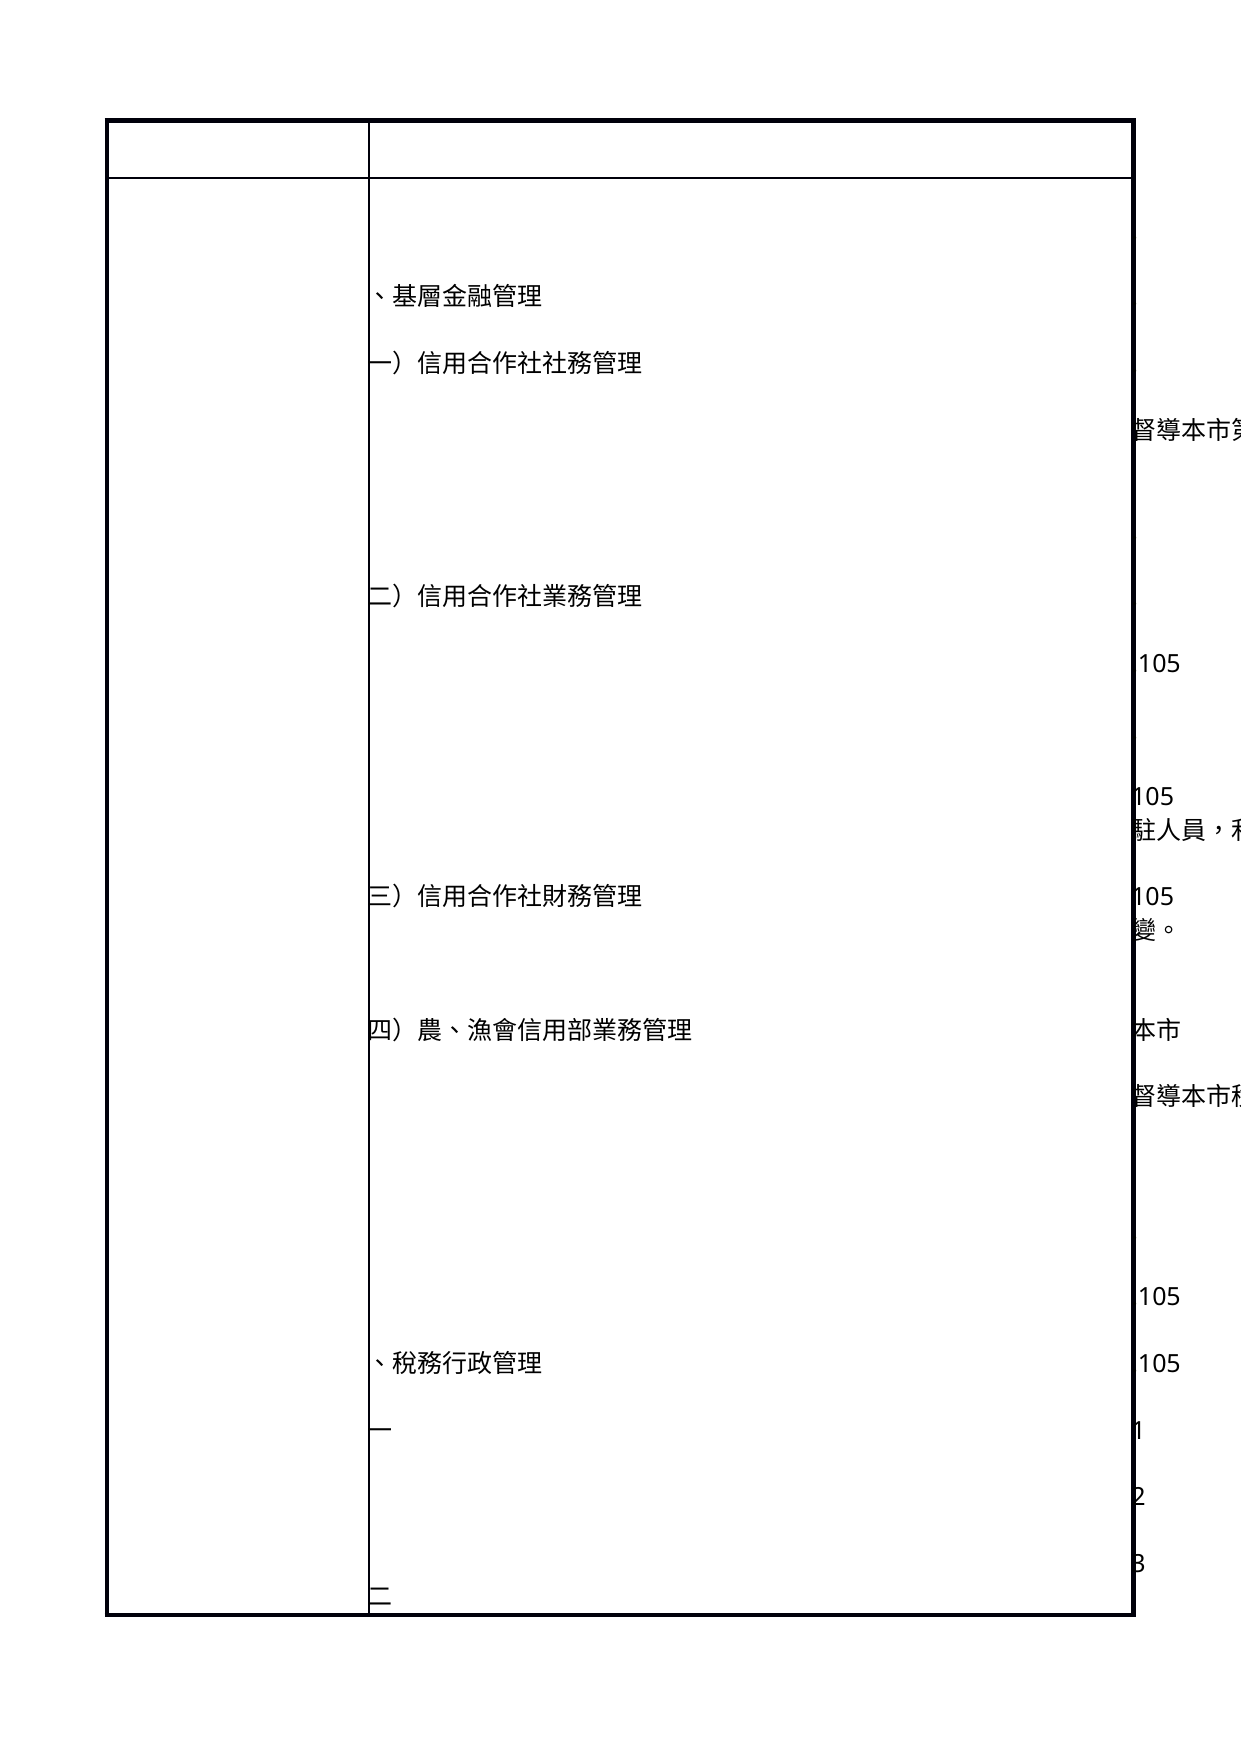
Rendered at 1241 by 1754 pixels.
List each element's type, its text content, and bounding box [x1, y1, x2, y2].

table_header 重要施政項目 [109, 123, 368, 177]
table_header 執 行 成 果 與 效 益 [370, 123, 1131, 177]
table_cell 壹、財務行政 一、財務管理 （一）切實掌握財源並予妥善運用，使各項市政建設能順利發展 （二）加強財務行政管理，嚴格控制支出，促使各項經費經濟有效使用 二、歲入管理 （一）加強稅外收入之管理，充裕庫收 （二）嚴密管理各項收入憑證，防止意外或不法情事發生 三、債務管理 辦理公債籌劃發行與還本付息業務 貳、稅務金融管理 一、一般金融管理 （一）高雄銀行公股股權管理 （二）動產質借所管理 二、基層金融管理 （一）信用合作社社務管理 （二）信用合作社業務管理 （三）信用合作社財務管理 （四）農、漁會信用部業務管理 三、稅務行政管理 (一)本市使用牌照稅全面收回由稅捐處自徵 (二)本市稅處成立大寮分處、整併新興與苓雅分處 (三)加強稽徵業務 (四)欠稅管理 參、菸酒管理 一、菸酒稽查業務 二、菸酒宣導業務 三、菸酒案件處理業務 肆、公用財產管理 一、賡續清理非都市計畫市有地，強化市有財產管理 二、健全市有財產管理，加強永續運用效能 三、賡續推動「高雄市政府戀舊拍賣網」，促進資源再利用，增裕市庫收入。 四、積極活化閒置公共設施，成績斐然 五、成立「高雄市政府空間再利用資訊整合平台」，提昇市有資產之運用效益 伍、非公用財產管理 一、讓售市有土地。 二、出租市有房地。 三、無權占用市有非公用財產收取使用補償金。 陸、非公用財產開發 一、市有非公用房地標售作業 二、市有非公用房地標租作業 三、市有非公用房地設定地上權作業 四、閒置空地出借設置停車場及辦理綠美化作業 柒、集中支付及市庫現金管理 一.支付作業管理 二.支付系統及市庫現金管理 捌、市債管理 玖、債務付息 一、支付債務利息 二、支付賒借收入利息 三、支付市庫調借款項利息 拾、債務還本 拾壹、稅捐稽徵與管理稅捐稽徵處 ㄧ、稅捐稽徵業務 （一）納稅業務 （二）財產稅稽徵及工程受益費稽徵業務 （三）消費稅稽徵業務 二、稅務管理 （一）稅務管理 （二）資訊作業 （三）違章審理、行政救濟及檢舉案件受理管制 [109, 179, 368, 1612]
table_cell 105年度歲入預算數為1,130.08億元，其中稅課收入687.57億元，非稅課收入201.28億元，補助收入241.23億元，粗估決算數1,140.78億元，預算達成率為100.95 %。稅課收入中，使用牌照稅、地價稅、土地增值稅、房屋稅、遺產及贈與稅等各項歲入，執行率均逾100%，非稅課收入之罰款及賠償收入、規費收入亦達預算目標，各項自有歲入財源尚能依預算數穩定籌措，支應市政建設所需。 1.在歲入方面加強督促機關各項收入繳庫事宜，歲出方面嚴格審查各項經費支出並確實執行。 2.每年訂定「高雄市政府開源節流措施」年度作業計畫，經本府秘書長擔任召集人之專案小組會議通過後，由各機關積極執行，每半年並追蹤執行成果，且依「高雄市政府推動開源節流措施獎勵要點」予以考核獎勵，期能透過各項開源節流措施推動，達到改善本市財政之目標。105年度1-6月可量化項目執行績效約計88.37億元，分別為開源76.36億元及節流12.01億元。 督導各機關將各項收入，依照規定繳庫，減輕市庫利息負擔外，並依「高雄市政府各機關爭取中央補助款績效考核獎懲要點」及「高雄市政府行政罰鍰作業及考核要點」，督促各機關積極爭取中央補助及落實公權力之執行，加強各項行政罰鍰之催繳，以增加市庫收入。 督導各機關確實依「高雄市政府收入憑證使用管理要點」規定辦理，並辦理就地查訪作業，查訪機關如刑警大隊、動保處、衛生局及消防局等機關，針對各機關自我檢核及查訪後未符規定之項目，亦函請機關儘速檢討與改善。 積極注意市場利率走勢，適時透過利率協商機制、高利率借款轉換低利率借款等方式增加舉新還舊作業，以取得較低利率之借款，節省債息負擔。另積極觀察每日市庫餘絀，建立大額支付及時通報機制，以加強市庫現金調度管理，及協助本府各機關辦理借款詢價，強化財務效能，節省債息負擔。105年度共計節省利息約2.32億元。 高雄銀行105年度盈餘預算數為6.8億元，截至105年12月底累計稅前盈餘為6.91億元(達成率101.62％)，促請本府公股股權代表續督導該行再積極拓展授信業務，調整授信資產組合、力求存款結構改善，降低資金成本、推展財務管理，盡早規畫專業人力評估，加強從業人員訓練、增加無風險之手續費收入、加速催理不良債權、撙節各項費用支出及強化員工服務品質，提升生產力，追求整體獲利再攀升。 1.督導動產質借所以低利率提供市民短期融通資金，並以服務為宗旨，依照相關法令辦理質借業務，現行質借放款利率為月息0.9％。 2.截至105年12月底止，總收質人次3萬7,500人，收質件數11萬1,163件，總貸放金額為12.44億元。 1.本市第三信用合作社均依照章程規定，定期召開理、監事、社務會議暨社員代表大會，聽取各項工作報告、業務報告，審議各項提案。 2.人事升遷任用確實依照人事管理規則規定辦理，並督促加強員工職前及在職訓練。 3.督促建立各項制度，加強社員合作教育及增進社員福利。 1.本市第三信用合作社存放款及代理業務均依規定辦理，經金融監督管理委員會檢查之經營缺失事項，除監督檢討改善並予追蹤考核。 2.每月依據業務報告分析經營狀況，督導改善。 3.本年度派員查核第三信用合作社本、分社共5家變現性資產，尚未發現重大違失情形。 4.督導信用合作社於努力拓展業務外，並配合政府政策提高備抵呆帳提撥率、積極轉銷呆帳，105年度逾放比率已有逐年下降之情形。 督導本市第三信用合作社辦理增股，充實自有資金，輔導監事會監察各項開支，糾正不當開支，並加強稽核，防範舞弊之發生及開源節流改善財務結構。 1.督導農、漁會信用部依據政府金融法規辦理信用業務，並追蹤金檢缺失改善情形。另配合農業局及海洋局辦理年度考核。 2.督導農、漁會信用部積極清理逾期放款，加強催收提升經營體質，截至105年12月31日止本市農漁會逾放情形較104年同期合計減少4.47億元，105年度逾放比率持續改善。 3.105年度行政院農業委員會第10屆農金獎，本府輔導之農漁會信用部計有4家農漁會分別獲得優等獎及入圍佳作等獎項之肯定，本屆共308家農漁會報名參選。 4.本年度派員查核農漁會共計33家(本部17家、分部16家)變現性資產，未發現重大違失情形，並督導其確實辦理缺失改善後彙報行政院農業委員會農業金融局。 105年1月1日起，本市稅捐稽徵處將原委託高雄區監理所及其所轄旗山監理站辦理之使用牌照稅徵收工作，收回自行辦理。牌照稅全面自徵後，市府無需支付代徵費用予監理機關，節省稽徵經費。稅捐處於本市各監理所、站均派駐人員，利用據點延伸，提供民眾多元稅務服務。 105年10月12日本市稅捐稽徵處進行分處調整，提供更好的稅務服務，並使有限行政資源發揮最大效益。新成立「大寮分處」，就近服務大寮區及林園區民眾。整併「新興分處」與「苓雅分處」為「新興分處」，維持服務品質不變。 本市105年度市稅預算數354億4,200萬元；截至105年12月底止實徵淨額累計數413億5,910萬6仟元，達成率116.7％。 督導本市稅捐處積極加強清理欠稅，截至105年12月底止清理欠稅累計徵起6.79億元。 1.依據本府105年度菸酒查緝抽檢計畫，應抽檢菸酒製造業、進口業、批發買賣業、販賣或使用未變性酒精業者共839家，實際抽檢業者逾839家，執行率100%。 2.105年查獲涉嫌違反菸酒管理法案件共283件，查扣違規酒品累計為35萬6,847公升，市值為942萬7,420元；查扣違規菸品部分累計378萬4,165包，市值為1億7,400萬5,600元，查獲違規菸酒品成績均名列全國第一名。 3.105年菸酒專案查緝績效如下： （1）配合財政部春節前私劣菸酒專案查緝，經評定查獲私劣菸品績效全國第3名。 （2）配合財政部春節前私劣菸酒專案查緝，經評定查獲私劣酒品績效全國第3名。 （3）配合財政部第1次不定期私劣菸酒專案查緝，經評定查獲私劣菸品績效全國第1名。 （4）配合財政部第1次不定期私劣菸酒專案查緝，經評定查獲私劣酒品績效全國第1名。 （5）配合財政部端午節前私劣菸酒專案查緝，經評定查獲私劣菸品績效全國第1名。 （6）配合財政部中秋節前私劣菸酒專案查緝，經評定查獲私劣菸品績效全國第1名。 （7）配合財政部中秋節前私劣菸酒專案查緝，經評定查獲私劣酒品績效全國第1名。 （8）配合財政部第2次不定期私劣菸酒專案查緝，經評定查獲私劣菸品績效全國第3名。 （9）配合財政部第2次不定期私劣菸酒專案查緝，經評定查獲私劣酒品績效全國第1名。 1.動態方面 （1）執行民眾法令宣導（22場次）、業者法令宣導（202場次）合計宣導場次為224場次，人數約70,000人，主動積極規劃朝多元化方式進行，如邀請藝文團體與弱勢團體表演及結合體育活動，於宣導活動中融入文化、關懷及慈善公益表演，以提昇宣導效果。 (2) 積極配合市府各機關舉辦之各項大型市政宣導活動，如結合地政局舉辦「2016土地開發成果暨行銷標售地音樂會」、體育處舉辦「2016MIZUNO國際馬拉松活動」、「2016高雄愛河端午嘉年華暨龍舟錦標賽」暨愛河周邊系列宣導活動、國稅局鳳山及高雄分局舉辦「防制菸品逃漏稅活動」及夢時代跨年活動，以透過書面文宣、大型看板版面、印製宣導標語、前往現場設攤及現場掃描QR CODE進入菸酒教育宣導網等方式宣導菸酒法令。 (3) 為擴大宣導面向，結合財政部、弱勢團體「崇光樂集」及港都電台，舉辦「2016統一發票盃高雄場路跑活動」、「愛心滿載幸福高雄音樂會暨菸酒法令宣導活動」及「港都達人秀」等宣導活動，於會場中提供宣導品供民眾以發票兌換，所得發票亦全數捐贈公益團體，促進民眾對菸酒法令了解之餘，增進民眾關懷公益照顧弱勢，廣獲民眾熱烈參與迴響。 2.靜態方面 （1）賡續結合本府交通局利用本市公車候車亭製作廣告宣導看板及本府環保局利用本市各區清潔隊車輛懸掛宣導標語之紅布條，強化民眾對菸酒法令認知及配合財政部宣導最新菸酒法令。 （2）委託港都及正聲廣播電台製播菸酒法令宣導內容，針對不同族群擴大宣導呼籲民眾勿購買低價或來路不明之酒品，另不得販賣私劣菸品及網路上不得販售酒品亦為宣導重點。 （3）委託自由時報、聯合報、台灣新生報、中華民曆及台灣導報刊載「飲酒勿開車」、「未滿18歲者，禁止飲酒」及「本場所不販賣酒予未滿18歲者」之警示圖文等相關菸酒管理法令之宣導廣告。 (4) 委託於卓越、2016海峽兩岸宗教寺廟巡禮等雜誌刊載私劣菸酒查緝績效，加深民眾瞭解財政局私劣菸酒業務與宣導情形。 (5) 為提昇民眾對菸酒法令的認知，利用高雄捷運站內LED電視、本市各有線電視公司及財政局所屬稅捐處跑馬燈播放相關菸酒管理法令之宣導，並製作宣導立牌及摺頁分別置放於財政局所屬稅捐處及動產質借所向往來洽公民眾宣導，以擴大宣導效益。 105年度辦理9次銷毀已判決（裁處）之沒收、沒入(含以前年度查獲)物品，總計銷毀菸品427萬5,141包及酒品1萬9,278.690公升。 高雄縣縣有及鄉鎮有之市有土地，屬非都市計畫土地甚多，因土地未編定使用分區及使用地類別，暫無法指定管理機關，已依地政局提供之地籍資料，逐筆釐清使用分區後，目前已指定465筆業務權責單位管理，尚未指定部分將賡續清理。 1.除輔導各機關學校全面使用「高雄市市有財產管理資訊系統」外，為更簡化作業程序，強化其功能及運用，賡續完成系統改版作業，進而創造公有財產管理效能。 2.依據「高雄市政府市有財產管理情形檢核計畫」，除督導市府571個機關學校，確實自行辦理檢核外，並對檢核結果逐一書面審核，經審查有待輔導之機關，列入實地檢查對象，以健全其管理效能。 3.105年度依財產使用、收益、維護等8大項檢查項目進行實地業務檢查，並邀集鄰近機關學校就近參與觀摩，財產業務及學校閒置空間實地訪查計45個機關學校，參與財產檢查觀摩共計60所學校，府外撥用機關9個(土地計249筆、建物1筆)，藉由實地訪查及觀摩輔導、共同檢討之乘數效果，達到提升財產檢查效益，強化公有財產管理效能之目的。 4.辦理財產管理教育訓練（業務講習及資訊系統操作），總計受訓人數約1,200人，增進財產管理人員財產管理知能與常識，並提昇財產使用效能。 輔導各機關善加利用「高雄市政府戀舊拍賣網」交易（換）平台，以促進資源再利用，並增裕市庫收入。截至105年12月31日止，使用本網站計425個機關，共計拍賣4,271項物件，總金額約763萬6仟餘元。 本市104年底受行政院公共工程委員會列管閒置案件計8件，除積極輔導被列管機關訂定活化計畫，督促確實執行定期檢討外，並協助媒合或調配及解決所面臨困境，截至105年12月底止，本年度列管案件活化解管3件(活化達成率為37.5%)。 為提升公有房地有效合理利用，避免閒置浪費，已訂定「高雄市市有閒置及低度利用房地清理利用計畫」，明確定義清理標的、認定標準、清理方式、處理作業、監督列管等，並建置「高雄市政府空間再利用資訊整合平台」，於財政局官網(http://finance2.kcg.gov.tw/)，透過平台媒合，以加速推動市政建設，減少財政支出，增裕市庫收入，帶動經濟繁榮。 1.已出租市有非公用土地或畸零地予以讓售。 2.105年度總計出售5億7,849萬元。 105年度房租收入7萬3,690元。 105年度土地租金收入1億2,918萬元。 105年度違約金收入195萬元。 追收被占用市有非公用土地使用補償金，105年使用補償金收入8,291萬元。 財政局經管之市有非公用不動產，面積1,650平方公尺內得以出售之部分，完成處分程序後辦理標售，105年度計辦理7次公開標售，收入12.33億元。 105年辦理4次市有非公用房地標租作業，年租金收入350萬元。 1.105年辦理捷運凹子底商業區土地及小港臨海工業區土地等2案招標設定地上權案。 2.捷運凹子底商業區設定地上權權利金底價78億餘元，於105年9月30開標無人投標而流標，將檢討招標條件後擇期再次公告招標。 3.小港臨海工業區內二橋段1343地號設定地上權權利金底價6.7億餘元，存續期間50年，於105年12月28開標結果以權利金總價8億8千萬元整標脫。 1.提供交通局借用開闢為臨時停車場計50筆，面積約2.34公頃。 2.提供區公所借用辦理綠美化計70筆，面積3.58公頃。 1.嚴格控制預算，促使庫款靈活調度： (1)建立各機關（工作計畫）歲出分配預算餘額資料檔，作為辦理支付之依據。 (2)市庫代理銀行將各機關學校收入繳款資料（保管金繳款書19,727件、特種基金繳款書93,462件）、支出收回資料9,956件，匯入電子支付作業系統，作為辦理支付之依據。 (3)編製各類支付報表，提供上級決策參考。 2.加強支付資料審核，確保庫款安全，提供正確、迅速付款服務： (1)複核、簽放各機關學校付款支付資料250,193件。 (2)複核各機關學校轉帳資料3,745件、移轉資料18件。 (3)本年度支付淨額計402,127,626,655元。 (4)提供支付資訊予各機關學校隨時查詢核對。 3.輔導特種基金「產業園區開發管理基金」及「住宅基金」納入集中支付，以利庫款調度並節省市庫利息支出。 4.持續列管各機關學校特種基金及保管金專戶餘額，確保各機關學校確實依相關規定執行納入集中支付作業，經調查後輔導旗山區公所等6個機關將保管金專戶存管款項繳入市庫存款戶保管金科目共1.2億元，及「城鄉發展及都市更新基金」、「永續綠建築經營基金」將各該特種基金活期存款專戶存管款項繳入市庫存款戶特種基金科目共10.36億元。 5.函請各機關學校依「高雄市政府出納業務內部控制制度共通性作業範例」，製作額定及撥還零用金之支付資料全面採通匯存帳方式，以提高該通匯存帳支付比率，及免除各機關學校須至高雄銀行公庫部領取市庫支票繁務。截至12月底止（實施6個月餘）通匯存帳付款比率已由去年底94.87％提升至97.26％，增加2.39％。 全年支付筆數366,569筆，簽發市庫支票10,498張，其中領回轉發支票9,247張，自領支票703張，郵寄支票36張及存帳支票512張。 配合公務預算之預算會計系統106年度起採用行政院主計總處縣市預算會計系統，修正本市支付系統並執行雙軌測試，順利無縫接軌上線。 不定期查核市庫代理銀行受託辦理部分支付業務情形。查核簽發市庫支票辦理情形4次，另查核電子支付作業系統安全控管4次。 辦理逾5年未兌市庫支票繳庫事宜。依高雄市市庫集中支付電子作業處理要點第20點規定，辦理逾5年未兌市庫支票繳庫，共繳納11,080元。 新訂「高雄市政府專戶及保管品管理辦法」於105年5月28日以府令刊登市府公報發布施行，並分別以府函送行政院備查及本市議會查照。 6.各機關學校專戶辦理情形： (1)配合財政部之地方政府財政業務輔導方案，並加強市府各機關學校專戶之管理，業於105年5月5日函請各機關學校，其所屬專戶處於靜止狀態達二年以上者，請速辦理結清銷戶。 (2)完成各機關學校專戶清查作業，據以分類管理專戶，辦理專戶銷戶30戶、合併4戶，並清查2年期間未進出專戶20戶，輔導機關學校辦理銷戶，並依據簽請鈞長鑒核各種專戶處理原則，區分為列管及備查專戶，截至105年底止列管專戶總計為865個。 7.推動採購卡，簡化支付流程： (1)本府業與高雄銀行簽訂合作辦理103年至107年6月政府網路採購卡業務契約，並函文各機關學校向高雄銀行申辦網路採購卡，提升採購業務行政效率並節省作業經費。 (2)為提升採購卡及網路採購卡使用效益，研擬相關宣導及獎勵措施，函文各機關學校配合推行辦理。 (3)各機關105年度實體卡刷卡金額為14.35億元，網路採購卡刷卡金額為612萬元。 8.依「高雄市政府及所屬機關強化內部控制實施方案」研訂「出納業務內部控制制度共通性作業範例」，5月份函文提供各機關修訂出納業務內部控制制度時參採。 截至105年底止本府公債總額440.5億元，106年度繼續透過債務基金支付各期公債還本付息之手續費。 透過債務基金按期支付銀行借款及公債之利息。 依賒借收入貸款金額及利率辦理利息支付手續。 支付調節庫款收支借款利息計0.95億元。 各項借款及公債均依規定辦理到期借款之償還。 1.設置全功能服務櫃台，提供單一窗口一次到位服務。 （1）全功能櫃台提供148項一處收件全程服務(含24項跨機關服務)，72項免填申請書表。 （2）結合電子簽名系統，全程作業電子化，民眾申辦快速又方便，且個資保密性更佳。 （3）提供網路申報增值稅、契稅之民眾就近跨區收件及查欠服務，省時省力，計15,508件。 2.提供智慧型手機瀏覽節稅、申辦案件進度查詢等功能。 3.辦理洽公民眾意見滿意度調查，有效回收1,229份，滿意度87.2%，並據以精進服務品質。 4.利用跨機關的服務聯盟，延伸服務據點。 （1）為服務偏遠地區民眾洽公，與15個戶所合作，提供ND視訊服務，計27,367件。 （2）與澎湖、金門及連江縣等共同合作，為居住於臺灣的離島民眾提供申請、視訊、代收代轉等跨海服務，計103件。 5.提升網路服務功能，以網路代替馬路。 （1）篩選符合稅捐減免條件案件，直接套印資料至申請書並寄予納稅人。納稅人透過電腦、智慧型手機等管道進入線上回復平台確認，無須郵寄或臨櫃申請，快速又便利。 （2）為讓使用者便利，增加線上申辦案件附件上傳格式、表單整併及欄位簡化、增加下拉式選單，計4,547件。 （3）提供行動條碼QRcode線上繳稅服務。 （4）建置RWD響應式網頁，大幅提升為民服務品質。 6.辦理4場次為民服務訓練，以提升服務品質。 7.訂定多元化之租稅教育及宣導活動計畫，以建立租稅共識。 （1）舉辦租稅教育與宣導共483場次，募集發票370,576張。 不定期舉辦租稅宣導，增進徵納雙方和諧關係。 A.結合市府各局處及高雄國稅局活動，舉如「大寮紅豆節」、「大崗山蜂蜜文化節」、「統一發票盃路跑」辦理租稅宣導。 B.結合各區公所、圖書館、里辦公室，辦理「感恩母親節」、「重陽節聯歡」租稅宣導。 辦理無實體電子發票推廣，培養市民減碳愛地球概念 A.官網建置手機條碼專頁，並受理線上申辦；另結合公私團體辦理電子發票說明暨申辦會，計21場次。 B.利用多元媒體推廣無實體電子捐贈，募集78,469張。 舉辦租稅教育講習，宣導租稅法令並解答市民各項稅務疑義 A.結合高雄國稅局、各專業工(公)會、機關團體舉辦租稅講座。 B.對一般市民舉辦「租稅行動教室」客製化課程。 （2）利用電視台、電台、新聞紙、入口網站、FB、LED、LCD看板等，密集宣傳稅務訊息。 （3）加強新頒稅務法令之新聞發布計527件，見報1,250件。 8.新增大寮分處及新興、苓雅分處整併，以平衡稽徵人力，提升為民服務品質。 1.徵收地價稅 105年預算數99.5億元，實徵淨額130.72億元，超徵31.22億元，預算達成率131.4%；較104年實徵淨額94.64億元，增加36.08億元，正成長38.1%。 （1）105年適逢重新規定地價，本市平均調漲32.52%，致105年正期開徵查定數較104年查定數94.42億元，增加36.82億元，正成長39%。 （2）積極執行年度地價稅稅籍清查工作，全年清查作業增加稅收約2.3億元，並獲得全國甲組稅處稅籍清查工作成績第一名。 2.徵收土地增值稅 105年預算數69.3億元，實徵淨額88.72億元，超徵19.42億元，預算達成率128%；較104年實徵淨額78.36億元，增加10.36億元，正成長13.2%。 （1）本市近3年公告現值調幅10.42%、15.17%、6.91%，105年現值調幅不高，且房市交易量縮減(105年1-12月累積申報件數較去年減少12%)，稅收卻逆勢成長，因本年大額(1,000萬元以上)以上案件稅收大幅增加及加強掌控法院拍賣案件之稅額分配繳納情形。 （2）105年度大額(1,000萬元以上)案件稅收較去年同期增加 18.07億元，內含法拍案件4.17億元。 3.徵收契稅 105年預算數17.65億元，實徵淨額17.11億元，短徵0.54億元，預算達成率96.9%；較104年實徵淨額18.28億元，減少1.17億元，負成長6.4%。 （1）房市受整體經濟持續低迷、房地合一新制上路及市場累積過多餘屋等因素影響，致交易量仍無大幅回升的條件，仍呈現量縮現象，致實徵淨額負成長。 （2）加強建物中途變更起造人名義案件之管制及查核，防杜逃漏。 4.徵收房屋稅 105年預算數88.85億元，實徵淨額95.02億元，超徵6.17億元，預算達成率106.9%；較104年實徵淨額89.63億元，增加5.39億元，正成長6.0%。 （1）因103年7月1日以後新、增、改建完成之建物適用調升之標準單價，致105年正期開徵查定數較104年查定數87.29億元，大幅增加4.73億元，暨戮力執行房屋稅稅籍及使用情形清查工作，實徵淨額較上年度成長6.0%。 （2）積極執行年度房屋稅開徵及催徵工作，105年徵起金額91.55億元；徵起率達99.29%，均較104年成長並創同期新高。 （3）執行105年度房屋稅稅籍及使用情形清查工作計畫，全年增加稅收計1.95億元，，並獲得全國甲組稅處稅籍清查工作成績第一名。 5.徵收印花稅 105年預算數8.87億元，實徵淨額8.72億元，短徵0.15億元，預算達成率98.4%；較104年實徵淨額9.77億元，減少1.05億元，負成長10.7%。 （1）執行「印花稅應稅憑證檢查作業計畫」，積極加強檢查工作，以達課稅公平，並落實執行印花稅應稅憑證總檢查，計查核1,554家，自動補報繳稅額1億7,303萬元。 （2）因受整體經濟狀況不佳之影響致房市交易量萎縮仍未大幅回升及無大型公共工程影響，因此累計實徵淨額較上年同期減少。 （3）為擴大稅源，按日至政府電子採購網列印決標公告資料，主動寄發繳款書，並輔導以開立大額繳款書及彙總繳納方式取代貼用印花稅票，積極掌握稅源。 6.徵收土石採取景觀維護特別稅 依照高雄市土石採取景觀維護特別稅徵收條例規定，辦理土石採取景觀維護特別稅稽徵工作，105年預算數0.7億元，實徵淨額0.52億元，短徵0.18億元，預算達成率74.9%。 （1）土石採取景觀維護特別稅須仰賴通報機關之標售案件開徵，通報數量與預估數量相近，惟課稅標準約40%低於30元，因此實徵淨額較預算數短徵。 （2）持續加強與經濟部第六河川局、第七河川局、南區水資源局及本府水利局聯繫，及時掌握稅源。 7.工程受益費 依照工程受益費徵收條例暨其施行細則規定，辦理工程受益費稽徵工作，105年實徵淨額為16.03萬元。 1.徵收使用牌照稅 105年預算數67.5億元，實徵淨額70.78億元，超徵3.28億元，預算達成率104.8%；較104年實徵淨額69.46億元，增加1.31億元，正成長1.9%。 （1）辦理車輛稅籍資料與監理所車籍資料互相勾稽，以落實釐正稅籍，加強清查欠稅人戶籍地址，若查得新址，即予更正投遞住所。 （2）開徵後未依限繳納者，先以明信片提醒繳納，次以雙掛號取證，逾滯納期仍未繳納者即移送強制執行，計34,208件。 （3）利用全國停車格停車收費電子檔及交通違規資料，查獲本市未稅及無牌使用公共道路車輛，裁罰6,990件，補稅8,397萬元，裁處罰鍰3,924萬元。 （4）對於身心障礙車輛免稅案件，勾稽戶政及社政交查之異常資料分批逐筆詳查，補徵4,987件，補徵稅額2,453萬元。 （5）105年1月1日起使用牌照稅業務全面收回自徵，除節省代徵經費約2,700萬元，撙節財政預算外，在服務層面上，齊一徵收制度，提升服務品質，業務據點增加，提供跨區服務，跨稅加值服務，便利民眾洽公。 2.徵收娛樂稅 105年預算數2.05億元，實徵淨額1.98億元，短徵0.07億元。 （1）因104年有多場江蕙封麥演唱會之臨時公演；105年則無，全年度臨時公演徵起1,261萬元，較去年同期減少874萬元。 （2）本年度自動報繳家數計有62家，全年度徵起稅額6,333萬元，較去年同期稅收減少81萬元。 （3）本年8、9月份有連續風災，影響高爾夫球業，全年度徵起1,702萬元，較去年同期減少50萬元。 1.辦理稅款劃解 代收稅款處於代收稅款後，解繳公庫暫收稅款專戶。加強核對各代收稅款處逕繳市庫之繳款書。在外縣市繳款者，俟外縣市稅捐稽徵機關送交之轉匯清單與匯款轉移通知書核對無誤後，併本市稅款辦理劃解作業。 2.退稅納入電腦一貫作業 105年度辦理退稅共計52,298件，金額4.12億元。 3.欠稅清理 為加強防止新欠清理舊欠，訂定年度欠稅清理計畫確實執行，105年度計徵起舊欠7.53億元。 4.稅捐保全措施： （1）累計欠稅達10萬元以上案件，欠稅人查有財產者，即函請地政或監理機關辦理禁止處分登記。 （2）個人或營利事業欠稅額達到限制出境標準者，即陳報財政部轉請內政部入出國及移民署限制欠稅人出境。 5.執行憑證之管理與清查： 105年度執行憑證再移送行政執行分署強制執行，徵起稅款計10,620件，金額0.59億元。 6.欠稅移送執行 105年度滯納稅款及罰鍰案件移送強制執行共計102,887件，金額7.32億元，徵起50,275件，金額4.7億元。 7.配合行政執行署高雄分署執行 專責執行人員輪流派駐高雄分署，即時配合分署執行人員查調義務人相關課稅資料並現場提供義務人稅務諮詢，提升執行績效。與分署合作追查大額欠稅案件共44件，本年度計徵起1億3,884萬元。 8.參與債權分配 105年度法拍申報債權聲明參與分配案件計3,668件，金額12.86億元，全年度法拍獲分配稅款共計7.96億元。 1.實施電腦線上作業及查詢 （1）高雄市稅捐稽徵處各稅目（土地增值稅、契稅、房屋稅、地價稅、牌照稅、娛樂稅等）申報、開徵、過戶釐正作業，皆可跨全市各分處辦理及查詢，全功能櫃台服務計192,642件。 （2）跨國稅局查詢租賃或執行業務計43,250件。 （3）戶役政資訊系統連結介面查詢計474,712件。 （4）戶役政電子閘門系統查詢計2,368件。 （5）健保資料及勞保資料查詢計11,666件。 （6）查詢地政局地籍圖資資料計862,460件。 （7）每日提供高雄市稅收快報、退稅快報資料計3,173,445件及49,842件。 （8）查詢全國財產及綜合所得稅、營業稅等資料計340,255件及410,648件、180,685件。 （9）推展國家發展委員會e管家Plus，提供地方稅稅務訊息通知之服務，計6,734件。 (10)提供全國跨機關退稅、轉帳納稅、地價稅歷史等資料查詢及補發各稅繳款書、繳納證明及課稅明細表等資料計4,944件。 2.持續推展稅務自動化作業 （1）落實稅務業務資訊化，執行各稅異動、開徵、稅款解庫、銷號、欠稅、退稅、催繳、移送執行、徵收管理、會計等全面電腦化作業，維護稅務徵收各項作業，縮短處理時間，跨機關服務，提升行政作業效率，提供各項便捷為民服務。 （2）推展財政部稅務入口網路線上申辦及查詢作業計2,926件。 （3）推廣地方稅網路申報作業，舉辦租稅宣導活動，並於各大媒體宣傳及推廣，大幅提升網路使用率，總計105年度地方稅網路申報案件共319,558件。 （4）配合各稅繳款書條碼化作業，進行金融機構臨櫃代收條碼化繳款書金資流作業，加速稅款解庫、銷號速度。 （5）運用社會局每月提供之檔案，查核牌照稅免稅車輛檔計79,497件。 （6）推展「欠稅影像掃描移送執行整合系統」，提升欠稅作業效率。 （7）執行本市稅款劃解、解繳入庫、會計、統計等作業，提升資訊作業行政效率，提供高雄市民單一窗口查詢之便捷服務。 （8）配合財政部財政資訊中心「賦稅資訊系統整合再造更新整體實施計畫」地方稅建置委外服務案作業，負責房屋稅、徵銷中介、銷號系統、全國財產稅總歸戶、稅務權限及帳號管理等5系統，並召開年度新增修撰會議。 3.維護資通安全 （1）配合高雄市政府於105年度上、下半年辦理2次電子郵件社交工程演練，演練結果皆符合市府要求規定。 （2）105年度10、11月共辦理10場實體資安教育訓練課程，強化各級主管同仁資安觀念。為使資訊人員學習最新資安管理知識，高雄市稅捐稽徵處派員5名參加ISO 27001 LA:2013認證課程，皆取得主導稽核員證照。 （3）高雄市稅捐稽徵處重要關鍵主機定期進行弱點掃瞄，檢測並修補風險漏洞，並對對外服務系統做滲透測試，提升資安防護能力，阻絕不法入侵行為。 （4）依據ISMS(資訊安全管理系統)規定，落實資訊軟、硬體安全管制與維護，確保資料機密不外洩。105年度辦理2次資訊作業內部稽核及1次ISMS資訊安全內部稽核，並於年底通過SGS驗證公司之外部稽核，維持ISO27001:2013證書有效性。 （5）為使人員遇重大災害事件可及時回復正常服務，105年度辦理兩次營運持續演練，上半年為電力系統中斷回復，下半年為核心交換器異常處理，皆順利演練完成，以維護稅務資訊服務穩定運作。 4.辦理稅款銷號作業 （1）105年度完成繳款書銷號計3,180,610件。 （2）105年銷號異常案件處理計21,728件。 （3）105年度登錄高雄市無條碼繳款書計736件。 （4）代為處理外縣市稅款資料計26件。 5.辦公室自動化作業及資訊互動 （1）推動辦公室OA自動化，整合相關辦公室業務，落實無紙化政策，如財稅內網、公文線上簽核暨管理、公文影像暨檔案管理、電子簽核、電子公文收發、人事差假、薪資等系統，105年公文線上簽核總計213,971件，全機關線上簽核比率達90.79%。 （2）推廣財稅內網便利貼功能，強化資訊傳遞功能，提昇行政效率，促進ｅ化普及。 （3）推廣內網知識管理系統之應用，有利同仁熟悉各項稅務操作流程、資訊作業相關規定及充實專業知識。 （4）為強化無紙化作業之推廣，於各單位加裝掃描套件於網路影印機上，以簡化公文傳閱及減少影印保留之公文紙張。 （5）為落實資訊安全，於內、外網分別建立網路磁碟，提供同仁資料之存放及交換運用，以提升訊息傳遞之安全與效率。 1.審慎處理違章案件，以確保受處分人權益及維護租稅公平。 （1）違章案件均由審理人員充分審視違章證據，並依證據法則認定事實，依法審慎處理，以減少受處分人對違章裁罰疑慮及疏解訟源。105年度受理違章案件31,543件，已審理結案31,539件，辦結率達99.9%。 （2）對審理確定之違章案件均填具審查報告書及裁處書，層轉審核；另對於簡易違章案件，以裁處書兼代審查報告書，以提升行政效率。 （3）漏稅額在20萬元以上，應處罰鍰50萬元以上﹙使用牌照稅案件除外﹚之違章案件，均提送裁罰審議小組審議，並按審議決定製作裁處書。105年度提送裁罰審議小組審議案件計1件，已決議通過並作成裁罰處分。 2.加強違章罰鍰案件之送達催繳及移送行政執行分署強制執行，以提高罰鍰徵起績效。105年度違章罰鍰繳納件數計7,881件，罰鍰實徵數計38,304千元。 3.審慎辦理行政救濟案件，以維護納稅人權益。 （1）105年度受理復查案計141件，已作成復查決定書計102件（含104年受理結轉24件）。 （2）105年度提起訴願案計60件，提起行政訴訟案（含上訴審）計19件。 （3）復查案件經輔導溝通後，主動撤回復查申請者計30件。 4.妥慎受理、列管民眾檢舉逃漏稅案件。 （1）檢舉案件均由專人管制並以密件處理，檢舉人身分資料由專人登記密封後，再派由承辦人辦理查核，確保檢舉人之權益。 （2）105年度受理檢舉案件計159件，涉及其他機關應行辦理事項或屬國稅業務者，依規定通報或移送相關單位辦理者計156件，有關檢舉地方稅部分，均依相關規定辦理，且已將辦理結果函復檢舉人。 （3）105年度經檢舉而查獲違章漏稅者計35案，核定補徵稅額計2,953,736元及裁處罰鍰計1,501,008元。 [370, 179, 1131, 1612]
